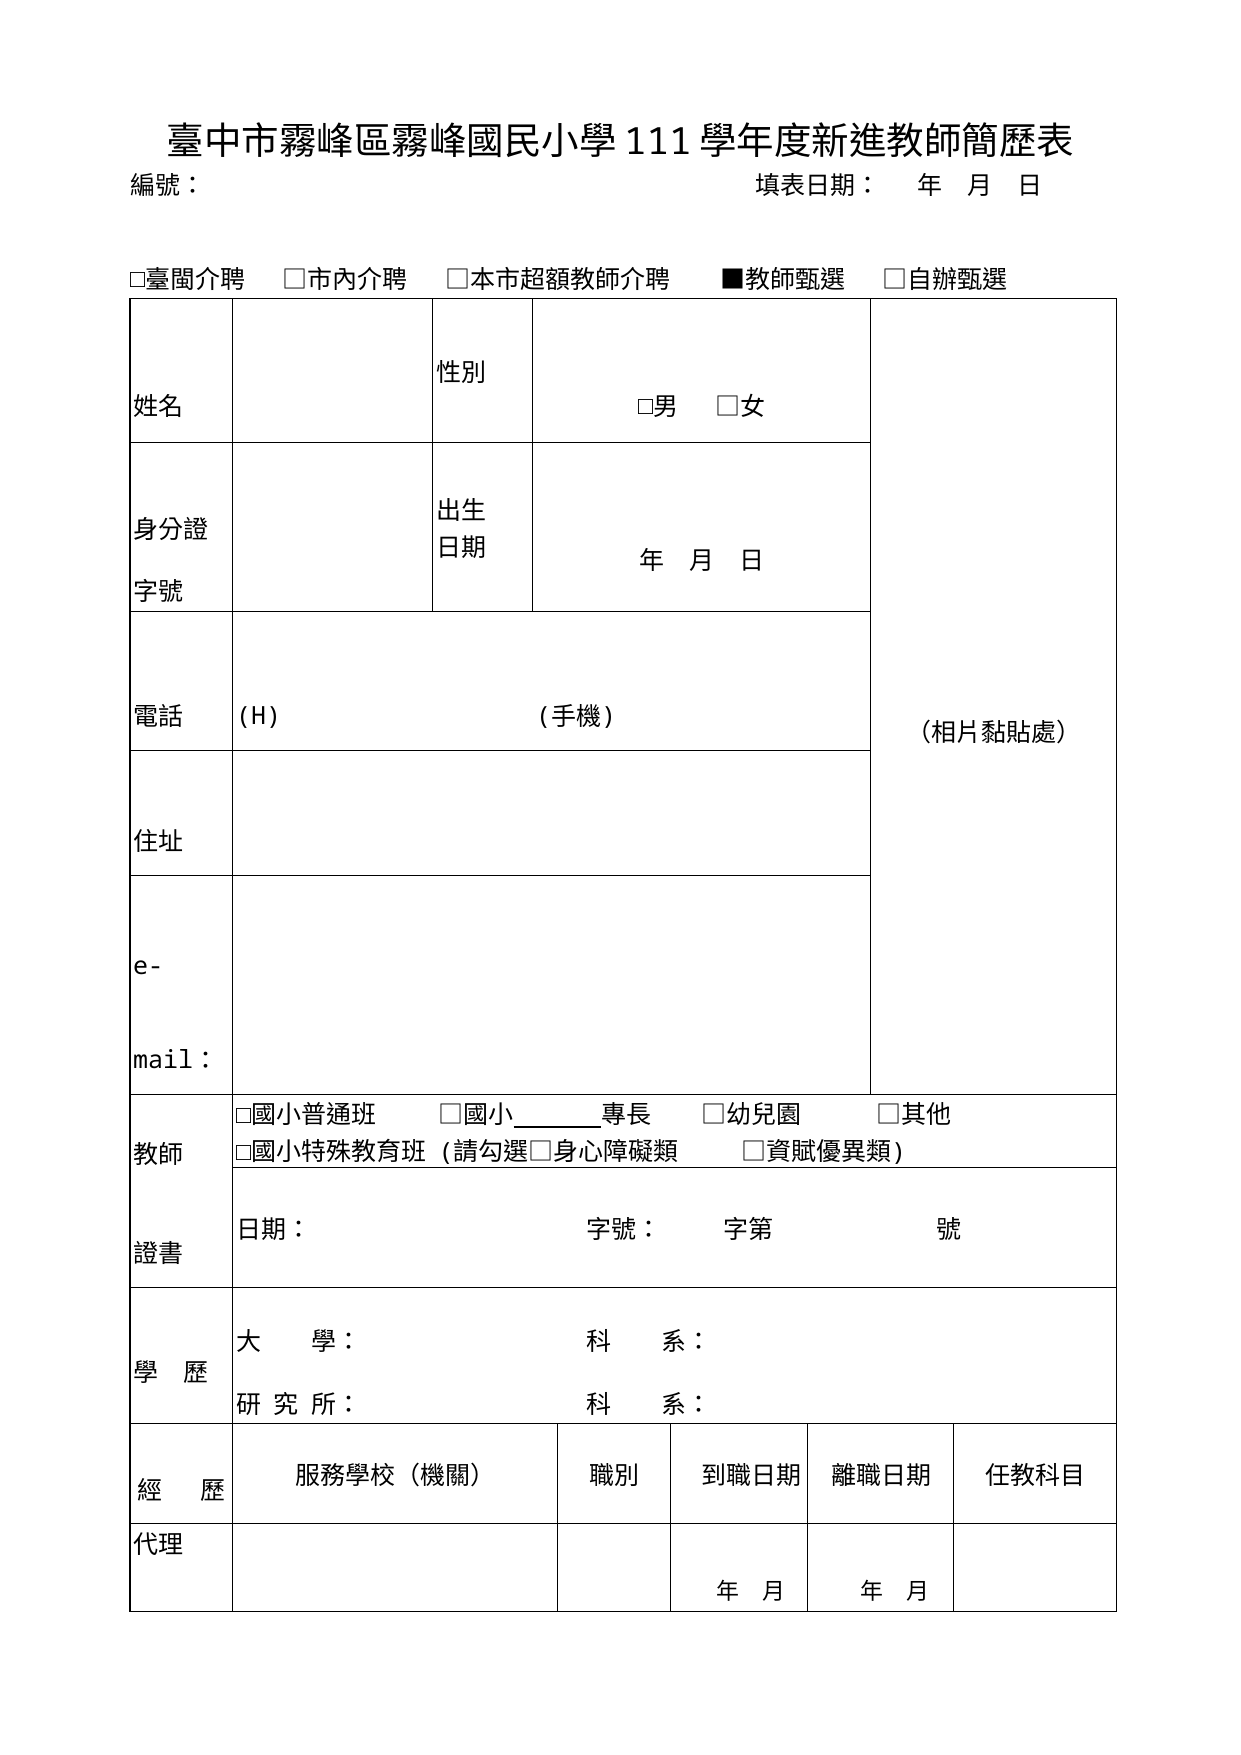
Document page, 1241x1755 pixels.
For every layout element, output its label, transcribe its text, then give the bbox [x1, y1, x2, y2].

table_cell 年 月 [808, 1524, 953, 1611]
table_cell [954, 1524, 1116, 1611]
table_cell 大 學： 科 系： 研 究 所： 科 系： [233, 1288, 1116, 1423]
table_cell (手機) [233, 612, 870, 750]
table_cell [233, 1524, 557, 1611]
table_cell [233, 876, 870, 1094]
table_cell [558, 1524, 670, 1611]
table_cell 出生 日期 [433, 443, 532, 611]
text 臺中市霧峰區霧峰國民小學111學年度新進教師簡歷表 [130, 111, 1110, 165]
table_cell 任教科目 [954, 1424, 1116, 1523]
table_cell 電話 [131, 612, 232, 750]
table_cell 到職日期 [671, 1424, 807, 1523]
table_header 姓名 [131, 299, 232, 442]
text 編號： 填表日期： 年 月 日 [130, 165, 1110, 201]
table_cell 離職日期 [808, 1424, 953, 1523]
table_cell 住址 [131, 751, 232, 875]
table_cell □國小普通班 □國小 專長 □幼兒園 □其他 □國小特殊教育班 (請勾選□身心障礙類 □資賦優異類) [233, 1095, 1116, 1167]
table_cell 年 月 [671, 1524, 807, 1611]
table_cell 代理 [131, 1524, 232, 1611]
table_cell 學 歷 [131, 1288, 232, 1423]
table_cell 身分證 字號 [131, 443, 232, 611]
table_cell [233, 443, 432, 611]
table_cell 職別 [558, 1424, 670, 1523]
table_header □男 □女 [533, 299, 870, 442]
table_cell 服務學校（機關） [233, 1424, 557, 1523]
table_header [233, 299, 432, 442]
text □臺閩介聘 □市內介聘 □本市超額教師介聘 ■教師甄選 □自辦甄選 [130, 236, 1110, 298]
table_header （相片黏貼處） [871, 299, 1116, 1094]
table_header 性別 [433, 299, 532, 442]
table_cell 經 歷 [131, 1424, 232, 1523]
table_cell 日期： 字號： 字第 號 [233, 1168, 1116, 1287]
table_cell [233, 751, 870, 875]
table_cell 教師 證書 [131, 1095, 232, 1287]
table_cell e-mail： [131, 876, 232, 1094]
table_cell 年 月 日 [533, 443, 870, 611]
